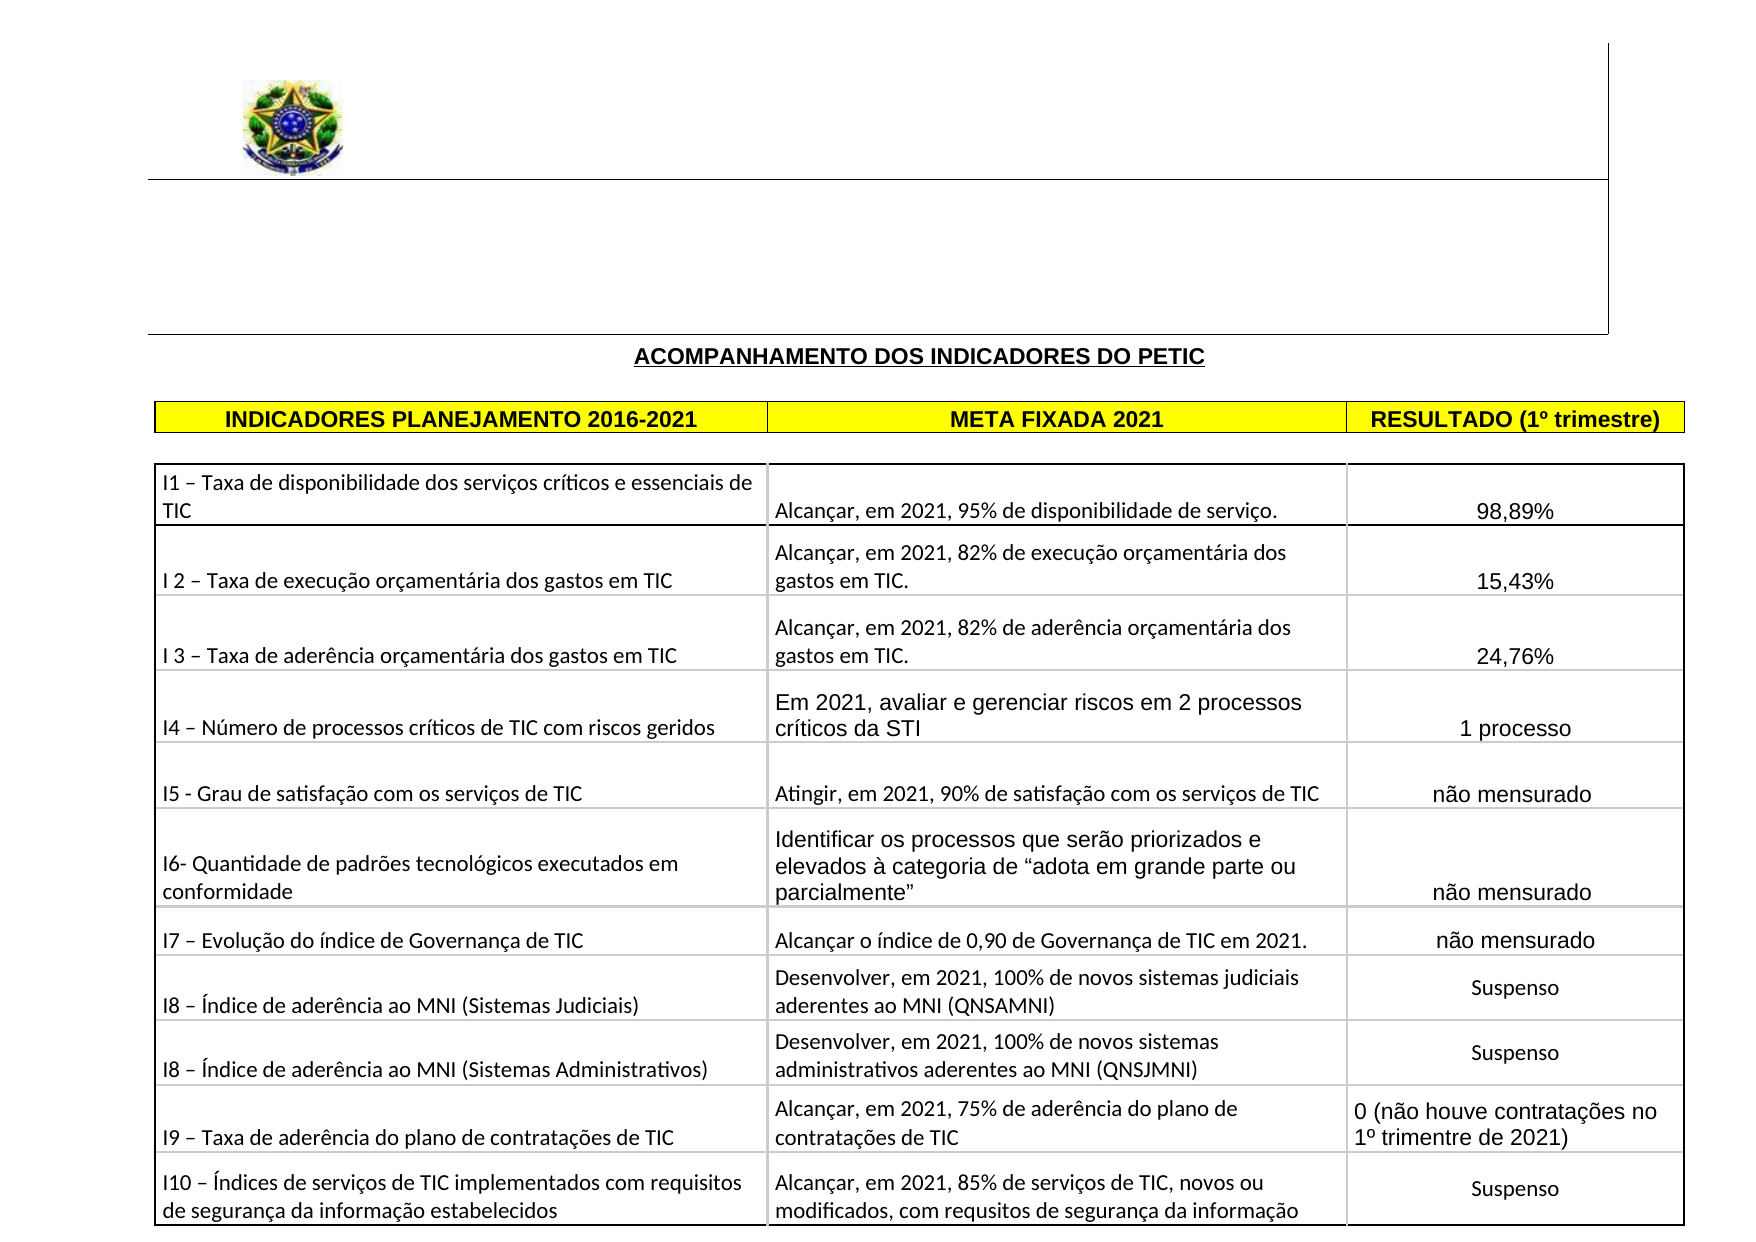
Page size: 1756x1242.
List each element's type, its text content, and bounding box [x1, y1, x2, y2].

table_cell [155, 433, 767, 463]
table_cell I9 – Taxa de aderência do plano de contratações de TIC [156, 1086, 766, 1151]
table_cell 98,89% [1348, 465, 1683, 524]
table_cell I7 – Evolução do índice de Governança de TIC [156, 908, 766, 954]
table_cell não mensurado [1348, 908, 1683, 954]
table_cell Suspenso [1348, 1021, 1683, 1083]
table_cell Desenvolver, em 2021, 100% de novos sistemas judiciais aderentes ao MNI (QNSAMNI) [769, 956, 1346, 1019]
table_cell 15,43% [1348, 526, 1683, 594]
table_cell META FIXADA 2021 [768, 402, 1346, 432]
table_cell Identificar os processos que serão priorizados e elevados à categoria de “adota em grande parte ou parcialmente” [769, 809, 1346, 905]
table_cell [768, 369, 1347, 401]
table_cell Em 2021, avaliar e gerenciar riscos em 2 processos críticos da STI [769, 671, 1346, 741]
table_cell INDICADORES PLANEJAMENTO 2016-2021 [156, 402, 767, 432]
table_cell I8 – Índice de aderência ao MNI (Sistemas Administrativos) [156, 1021, 766, 1083]
table_cell Desenvolver, em 2021, 100% de novos sistemas administrativos aderentes ao MNI (QNSJMNI) [769, 1021, 1346, 1083]
table_cell RESULTADO (1º trimestre) [1347, 402, 1684, 432]
table_cell Atingir, em 2021, 90% de satisfação com os serviços de TIC [769, 743, 1346, 807]
table_cell Suspenso [1348, 1153, 1683, 1224]
table_cell Alcançar, em 2021, 75% de aderência do plano de contratações de TIC [769, 1086, 1346, 1151]
table_cell Alcançar, em 2021, 82% de aderência orçamentária dos gastos em TIC. [769, 596, 1346, 669]
table_cell I6- Quantidade de padrões tecnológicos executados em conformidade [156, 809, 766, 905]
table_cell I1 – Taxa de disponibilidade dos serviços críticos e essenciais de TIC [156, 465, 766, 524]
table_cell [1347, 433, 1684, 463]
table_cell I4 – Número de processos críticos de TIC com riscos geridos [156, 671, 766, 741]
table_cell [155, 369, 767, 401]
table_cell [1347, 369, 1684, 401]
table_cell [768, 433, 1347, 463]
table_cell Alcançar o índice de 0,90 de Governança de TIC em 2021. [769, 908, 1346, 954]
table_cell 1 processo [1348, 671, 1683, 741]
table_cell Suspenso [1348, 956, 1683, 1019]
table_cell I8 – Índice de aderência ao MNI (Sistemas Judiciais) [156, 956, 766, 1019]
table_cell não mensurado [1348, 809, 1683, 905]
table_cell I10 – Índices de serviços de TIC implementados com requisitos de segurança da informação estabelecidos [156, 1153, 766, 1224]
table_cell 0 (não houve contratações no 1º trimentre de 2021) [1348, 1086, 1683, 1151]
table_cell Alcançar, em 2021, 95% de disponibilidade de serviço. [769, 465, 1346, 524]
table_cell Alcançar, em 2021, 82% de execução orçamentária dos gastos em TIC. [769, 526, 1346, 594]
table_header ACOMPANHAMENTO DOS INDICADORES DO PETIC [155, 338, 1684, 369]
table_cell Alcançar, em 2021, 85% de serviços de TIC, novos ou modificados, com requsitos de segurança da informação [769, 1153, 1346, 1224]
table_cell I5 - Grau de satisfação com os serviços de TIC [156, 743, 766, 807]
table_cell I 3 – Taxa de aderência orçamentária dos gastos em TIC [156, 596, 766, 669]
table_cell 24,76% [1348, 596, 1683, 669]
table_cell I 2 – Taxa de execução orçamentária dos gastos em TIC [156, 526, 766, 594]
table_cell não mensurado [1348, 743, 1683, 807]
